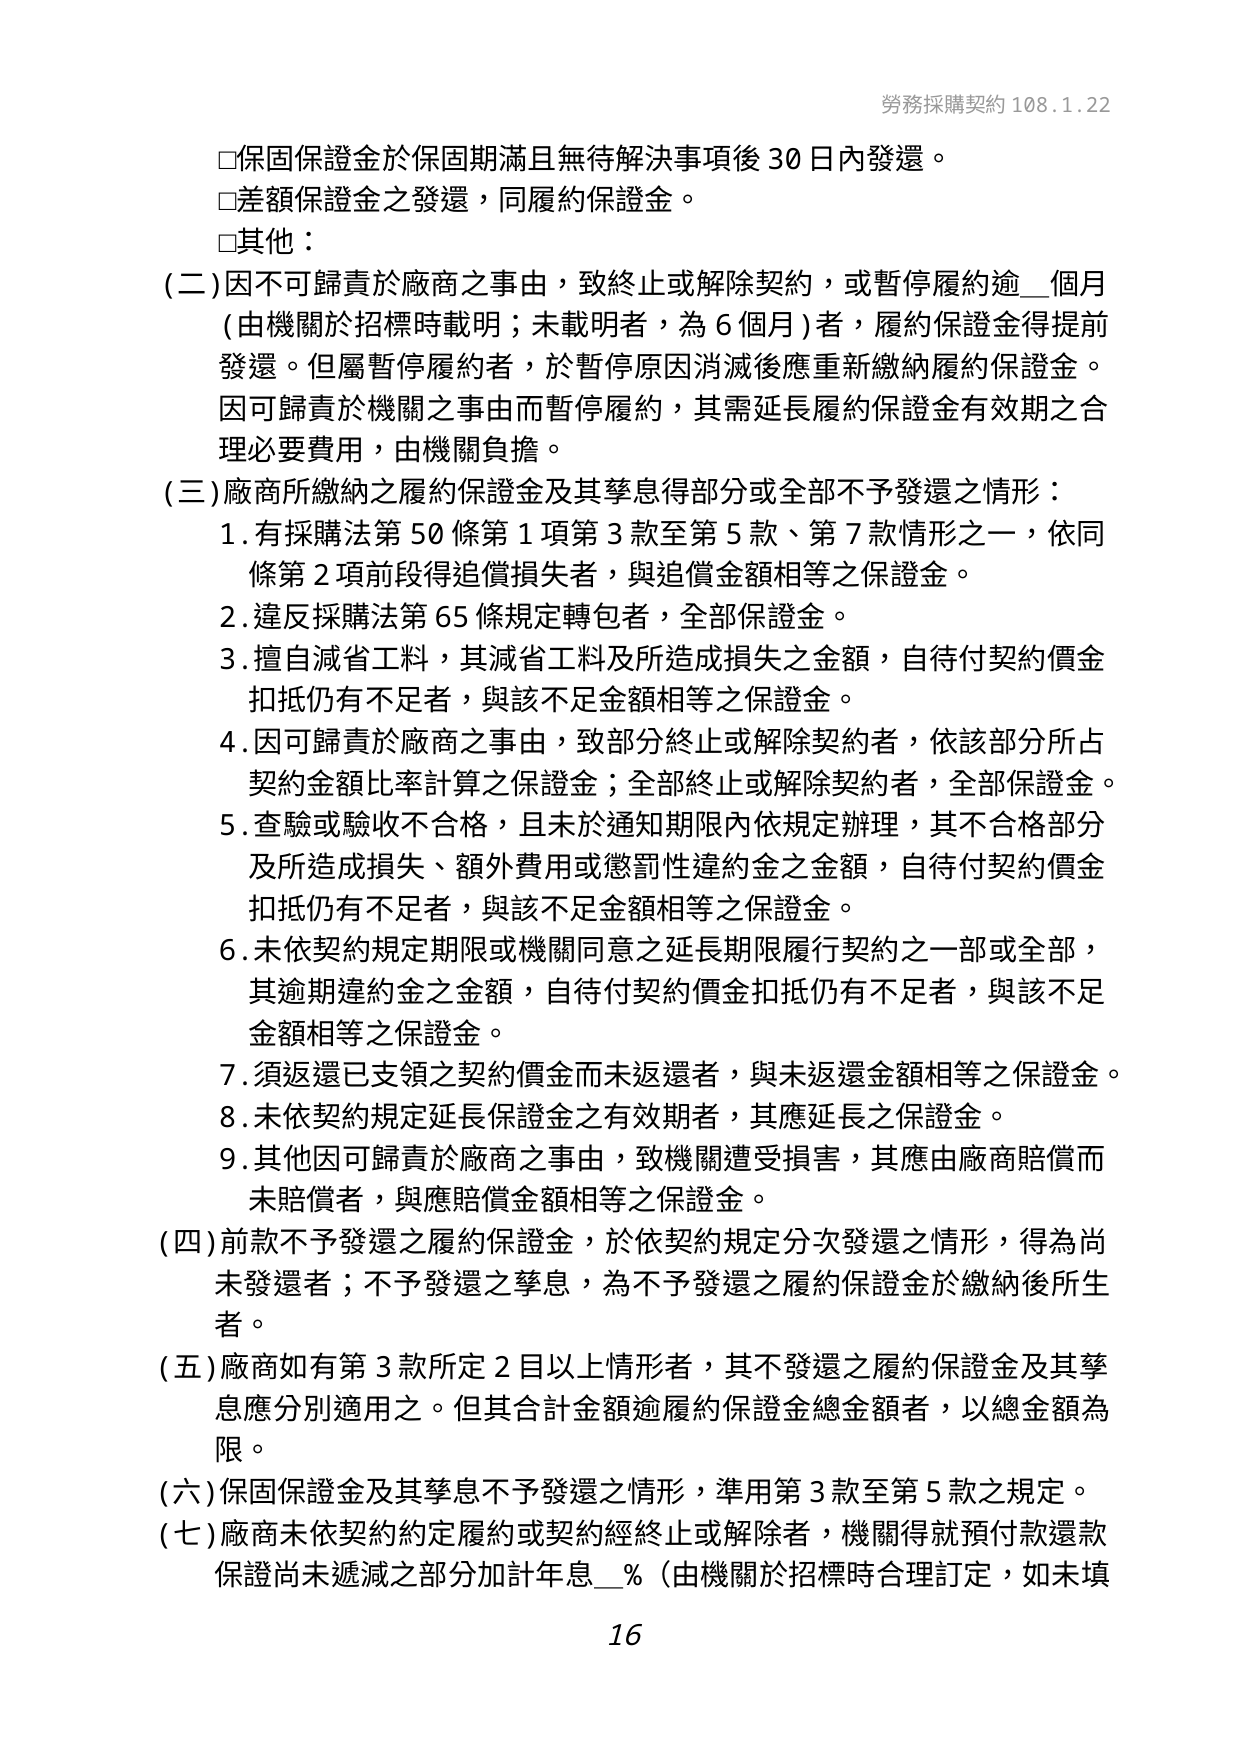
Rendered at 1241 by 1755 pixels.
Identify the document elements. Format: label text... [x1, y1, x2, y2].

text 5.查驗或驗收不合格，且未於通知期限內依規定辦理，其不合格部分及所造成損失、額外費用或懲罰性違約金之金額，自待付契約價金扣抵仍有不足者，與該不足金額相等之保證金。 [218, 802, 1108, 927]
text (五)廠商如有第3款所定2目以上情形者，其不發還之履約保證金及其孳息應分別適用之。但其合計金額逾履約保證金總金額者，以總金額為限。 [155, 1344, 1110, 1469]
text (三)廠商所繳納之履約保證金及其孳息得部分或全部不予發還之情形： [159, 469, 1110, 511]
text 9.其他因可歸責於廠商之事由，致機關遭受損害，其應由廠商賠償而未賠償者，與應賠償金額相等之保證金。 [218, 1136, 1108, 1219]
text (七)廠商未依契約約定履約或契約經終止或解除者，機關得就預付款還款保證尚未遞減之部分加計年息＿%（由機關於招標時合理訂定，如未填 [155, 1511, 1110, 1594]
text 2.違反採購法第65條規定轉包者，全部保證金。 [218, 594, 1108, 636]
text 6.未依契約規定期限或機關同意之延長期限履行契約之一部或全部，其逾期違約金之金額，自待付契約價金扣抵仍有不足者，與該不足金額相等之保證金。 [218, 927, 1108, 1052]
text (二)因不可歸責於廠商之事由，致終止或解除契約，或暫停履約逾＿個月(由機關於招標時載明；未載明者，為6個月)者，履約保證金得提前發還。但屬暫停履約者，於暫停原因消滅後應重新繳納履約保證金。因可歸責於機關之事由而暫停履約，其需延長履約保證金有效期之合理必要費用，由機關負擔。 [159, 261, 1110, 469]
text (四)前款不予發還之履約保證金，於依契約規定分次發還之情形，得為尚未發還者；不予發還之孳息，為不予發還之履約保證金於繳納後所生者。 [155, 1219, 1110, 1344]
text 7.須返還已支領之契約價金而未返還者，與未返還金額相等之保證金。 [218, 1052, 1108, 1094]
text 8.未依契約規定延長保證金之有效期者，其應延長之保證金。 [218, 1094, 1108, 1136]
text 3.擅自減省工料，其減省工料及所造成損失之金額，自待付契約價金扣抵仍有不足者，與該不足金額相等之保證金。 [218, 636, 1108, 719]
text □保固保證金於保固期滿且無待解決事項後30日內發還。 [218, 136, 1108, 177]
text □差額保證金之發還，同履約保證金。 [218, 177, 1108, 219]
text 4.因可歸責於廠商之事由，致部分終止或解除契約者，依該部分所占契約金額比率計算之保證金；全部終止或解除契約者，全部保證金。 [218, 719, 1108, 802]
text □其他： [218, 219, 1108, 261]
text (六)保固保證金及其孳息不予發還之情形，準用第3款至第5款之規定。 [155, 1469, 1110, 1511]
text 1.有採購法第50條第1項第3款至第5款、第7款情形之一，依同條第2項前段得追償損失者，與追償金額相等之保證金。 [218, 511, 1108, 594]
